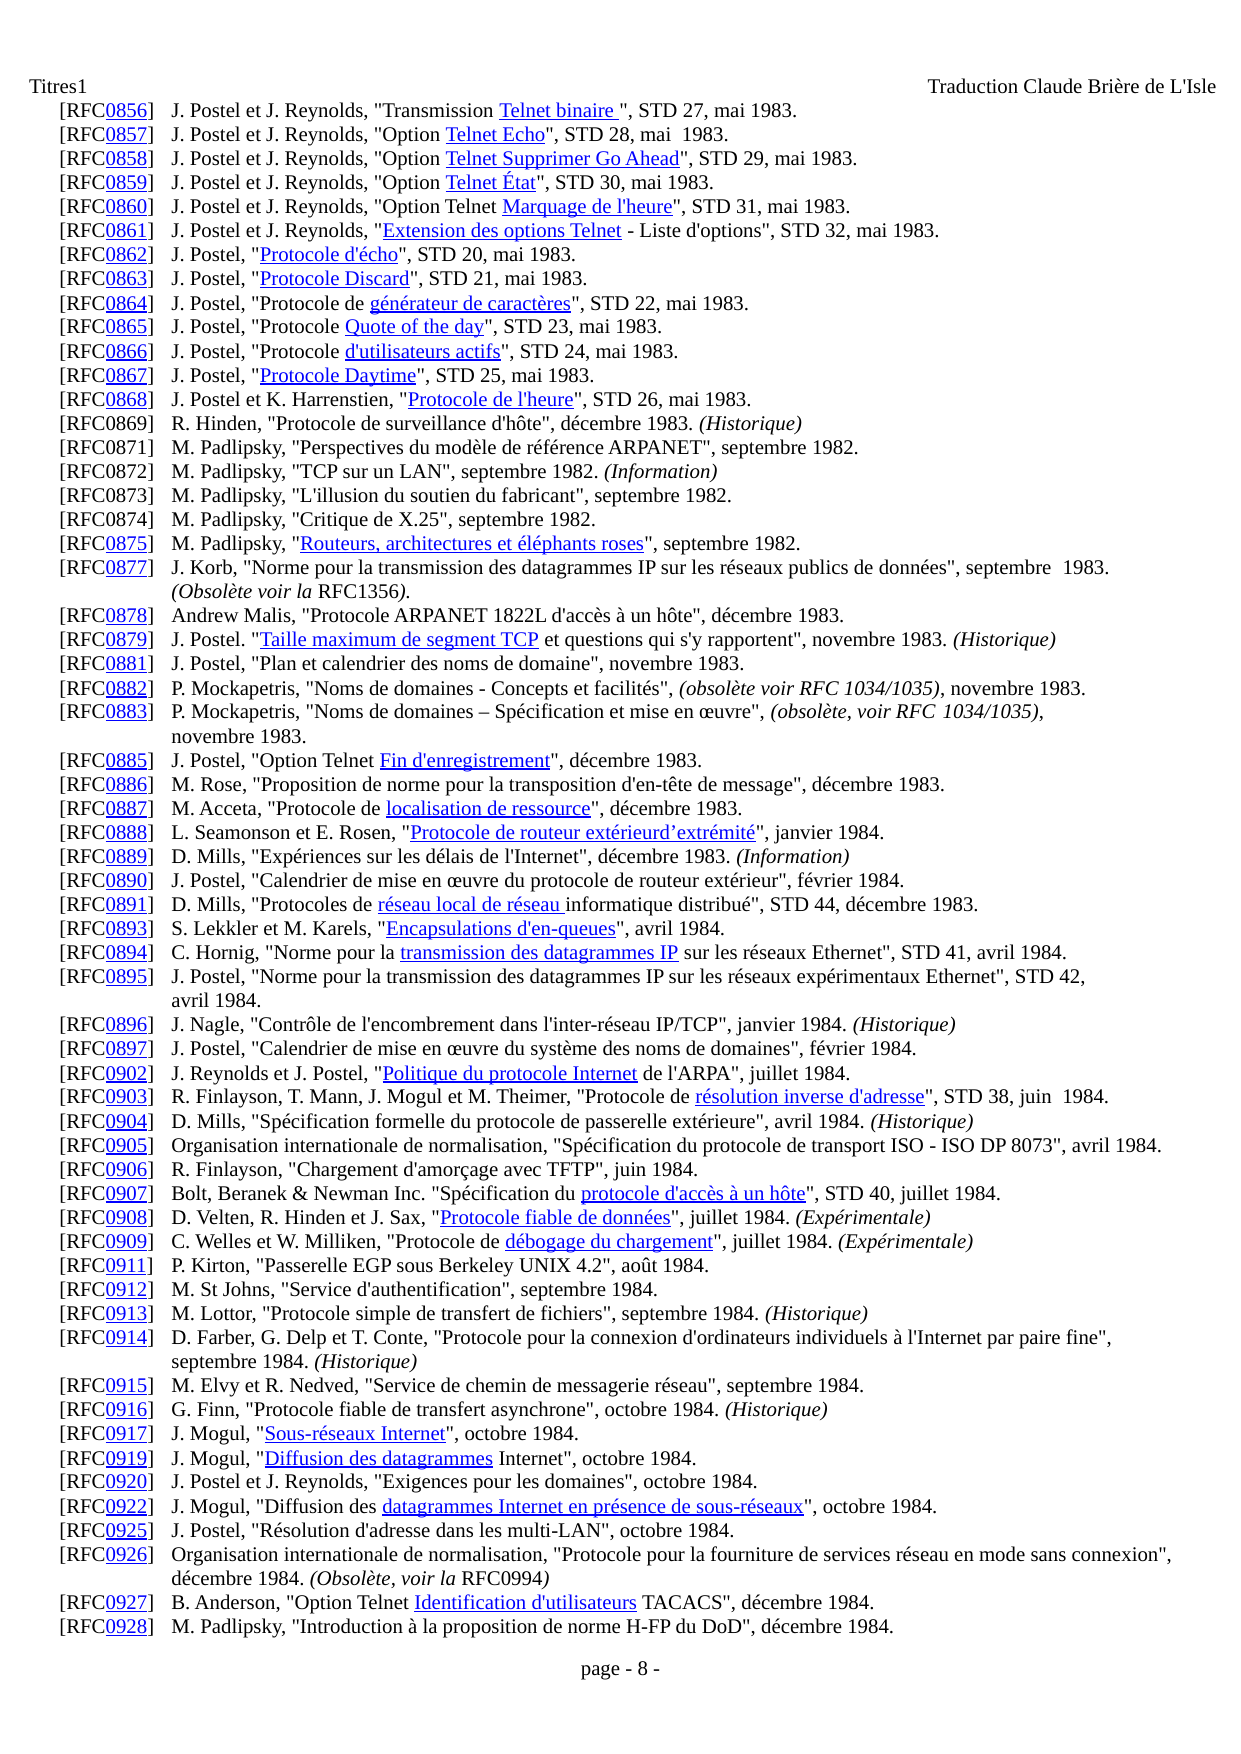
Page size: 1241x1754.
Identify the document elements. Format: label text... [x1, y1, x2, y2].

text [RFC0911] P. Kirton, "Passerelle EGP sous Berkeley UNIX 4.2", août 1984. [59, 1253, 1181, 1277]
text [RFC0893] S. Lekkler et M. Karels, "Encapsulations d'en-queues", avril 1984. [59, 916, 1181, 940]
text [RFC0858] J. Postel et J. Reynolds, "Option Telnet Supprimer Go Ahead", STD 29, mai 1983. [59, 146, 1181, 170]
text [RFC0903] R. Finlayson, T. Mann, J. Mogul et M. Theimer, "Protocole de résolution inverse d'adresse", STD 38, juin 1984. [59, 1084, 1181, 1108]
text [RFC0908] D. Velten, R. Hinden et J. Sax, "Protocole fiable de données", juillet 1984. (Expérimentale) [59, 1205, 1181, 1229]
text [RFC0912] M. St Johns, "Service d'authentification", septembre 1984. [59, 1277, 1181, 1301]
text [RFC0896] J. Nagle, "Contrôle de l'encombrement dans l'inter-réseau IP/TCP", janvier 1984. (Historique) [59, 1012, 1181, 1036]
text [RFC0861] J. Postel et J. Reynolds, "Extension des options Telnet - Liste d'options", STD 32, mai 1983. [59, 218, 1181, 242]
text [RFC0883] P. Mockapetris, "Noms de domaines – Spécification et mise en œuvre", (obsolète, voir RFC 1034/1035), novembre 1983. [59, 699, 1181, 748]
text [RFC0866] J. Postel, "Protocole d'utilisateurs actifs", STD 24, mai 1983. [59, 338, 1181, 363]
text [RFC0887] M. Acceta, "Protocole de localisation de ressource", décembre 1983. [59, 796, 1181, 820]
text [RFC0872] M. Padlipsky, "TCP sur un LAN", septembre 1982. (Information) [59, 459, 1181, 483]
text [RFC0881] J. Postel, "Plan et calendrier des noms de domaine", novembre 1983. [59, 651, 1181, 675]
text [RFC0865] J. Postel, "Protocole Quote of the day", STD 23, mai 1983. [59, 314, 1181, 338]
text [RFC0864] J. Postel, "Protocole de générateur de caractères", STD 22, mai 1983. [59, 290, 1181, 314]
text [RFC0860] J. Postel et J. Reynolds, "Option Telnet Marquage de l'heure", STD 31, mai 1983. [59, 194, 1181, 218]
text [RFC0894] C. Hornig, "Norme pour la transmission des datagrammes IP sur les réseaux Ethernet", STD 41, avril 1984. [59, 940, 1181, 964]
text [RFC0873] M. Padlipsky, "L'illusion du soutien du fabricant", septembre 1982. [59, 483, 1181, 507]
text [RFC0871] M. Padlipsky, "Perspectives du modèle de référence ARPANET", septembre 1982. [59, 435, 1181, 459]
text [RFC0890] J. Postel, "Calendrier de mise en œuvre du protocole de routeur extérieur", février 1984. [59, 868, 1181, 892]
text [RFC0874] M. Padlipsky, "Critique de X.25", septembre 1982. [59, 507, 1181, 531]
text [RFC0856] J. Postel et J. Reynolds, "Transmission Telnet binaire ", STD 27, mai 1983. [59, 98, 1181, 122]
text [RFC0877] J. Korb, "Norme pour la transmission des datagrammes IP sur les réseaux publics de données", septembre 1983. (Obsolète voir la RFC1356). [59, 555, 1181, 603]
text [RFC0917] J. Mogul, "Sous-réseaux Internet", octobre 1984. [59, 1421, 1181, 1445]
text [RFC0885] J. Postel, "Option Telnet Fin d'enregistrement", décembre 1983. [59, 748, 1181, 772]
text [RFC0882] P. Mockapetris, "Noms de domaines - Concepts et facilités", (obsolète voir RFC 1034/1035), novembre 1983. [59, 675, 1181, 699]
text [RFC0857] J. Postel et J. Reynolds, "Option Telnet Echo", STD 28, mai 1983. [59, 122, 1181, 146]
text [RFC0897] J. Postel, "Calendrier de mise en œuvre du système des noms de domaines", février 1984. [59, 1036, 1181, 1060]
text [RFC0868] J. Postel et K. Harrenstien, "Protocole de l'heure", STD 26, mai 1983. [59, 387, 1181, 411]
text [RFC0914] D. Farber, G. Delp et T. Conte, "Protocole pour la connexion d'ordinateurs individuels à l'Internet par paire fine", septembre 1984. (Historique) [59, 1325, 1181, 1373]
text [RFC0878] Andrew Malis, "Protocole ARPANET 1822L d'accès à un hôte", décembre 1983. [59, 603, 1181, 627]
text [RFC0922] J. Mogul, "Diffusion des datagrammes Internet en présence de sous-réseaux", octobre 1984. [59, 1493, 1181, 1518]
text [RFC0909] C. Welles et W. Milliken, "Protocole de débogage du chargement", juillet 1984. (Expérimentale) [59, 1229, 1181, 1253]
text [RFC0895] J. Postel, "Norme pour la transmission des datagrammes IP sur les réseaux expérimentaux Ethernet", STD 42, avril 1984. [59, 964, 1181, 1012]
text [RFC0862] J. Postel, "Protocole d'écho", STD 20, mai 1983. [59, 242, 1181, 266]
text [RFC0913] M. Lottor, "Protocole simple de transfert de fichiers", septembre 1984. (Historique) [59, 1301, 1181, 1325]
text [RFC0915] M. Elvy et R. Nedved, "Service de chemin de messagerie réseau", septembre 1984. [59, 1373, 1181, 1397]
text [RFC0920] J. Postel et J. Reynolds, "Exigences pour les domaines", octobre 1984. [59, 1469, 1181, 1493]
text [RFC0902] J. Reynolds et J. Postel, "Politique du protocole Internet de l'ARPA", juillet 1984. [59, 1060, 1181, 1084]
text [RFC0863] J. Postel, "Protocole Discard", STD 21, mai 1983. [59, 266, 1181, 290]
text [RFC0859] J. Postel et J. Reynolds, "Option Telnet État", STD 30, mai 1983. [59, 170, 1181, 194]
text [RFC0927] B. Anderson, "Option Telnet Identification d'utilisateurs TACACS", décembre 1984. [59, 1590, 1181, 1614]
text [RFC0906] R. Finlayson, "Chargement d'amorçage avec TFTP", juin 1984. [59, 1157, 1181, 1181]
text [RFC0891] D. Mills, "Protocoles de réseau local de réseau informatique distribué", STD 44, décembre 1983. [59, 892, 1181, 916]
text [RFC0916] G. Finn, "Protocole fiable de transfert asynchrone", octobre 1984. (Historique) [59, 1397, 1181, 1421]
text [RFC0907] Bolt, Beranek & Newman Inc. "Spécification du protocole d'accès à un hôte", STD 40, juillet 1984. [59, 1181, 1181, 1205]
text [RFC0904] D. Mills, "Spécification formelle du protocole de passerelle extérieure", avril 1984. (Historique) [59, 1108, 1181, 1133]
text [RFC0919] J. Mogul, "Diffusion des datagrammes Internet", octobre 1984. [59, 1445, 1181, 1469]
text [RFC0926] Organisation internationale de normalisation, "Protocole pour la fourniture de services réseau en mode sans connexion", décembre 1984. (Obsolète, voir la RFC0994) [59, 1542, 1181, 1590]
text [RFC0889] D. Mills, "Expériences sur les délais de l'Internet", décembre 1983. (Information) [59, 844, 1181, 868]
text [RFC0886] M. Rose, "Proposition de norme pour la transposition d'en-tête de message", décembre 1983. [59, 772, 1181, 796]
text [RFC0869] R. Hinden, "Protocole de surveillance d'hôte", décembre 1983. (Historique) [59, 411, 1181, 435]
text [RFC0879] J. Postel. "Taille maximum de segment TCP et questions qui s'y rapportent", novembre 1983. (Historique) [59, 627, 1181, 651]
text [RFC0888] L. Seamonson et E. Rosen, "Protocole de routeur extérieurd’extrémité", janvier 1984. [59, 820, 1181, 844]
text [RFC0905] Organisation internationale de normalisation, "Spécification du protocole de transport ISO - ISO DP 8073", avril 1984. [59, 1133, 1181, 1157]
text [RFC0867] J. Postel, "Protocole Daytime", STD 25, mai 1983. [59, 363, 1181, 387]
text [RFC0928] M. Padlipsky, "Introduction à la proposition de norme H-FP du DoD", décembre 1984. [59, 1614, 1181, 1638]
text [RFC0875] M. Padlipsky, "Routeurs, architectures et éléphants roses", septembre 1982. [59, 531, 1181, 555]
text [RFC0925] J. Postel, "Résolution d'adresse dans les multi-LAN", octobre 1984. [59, 1518, 1181, 1542]
